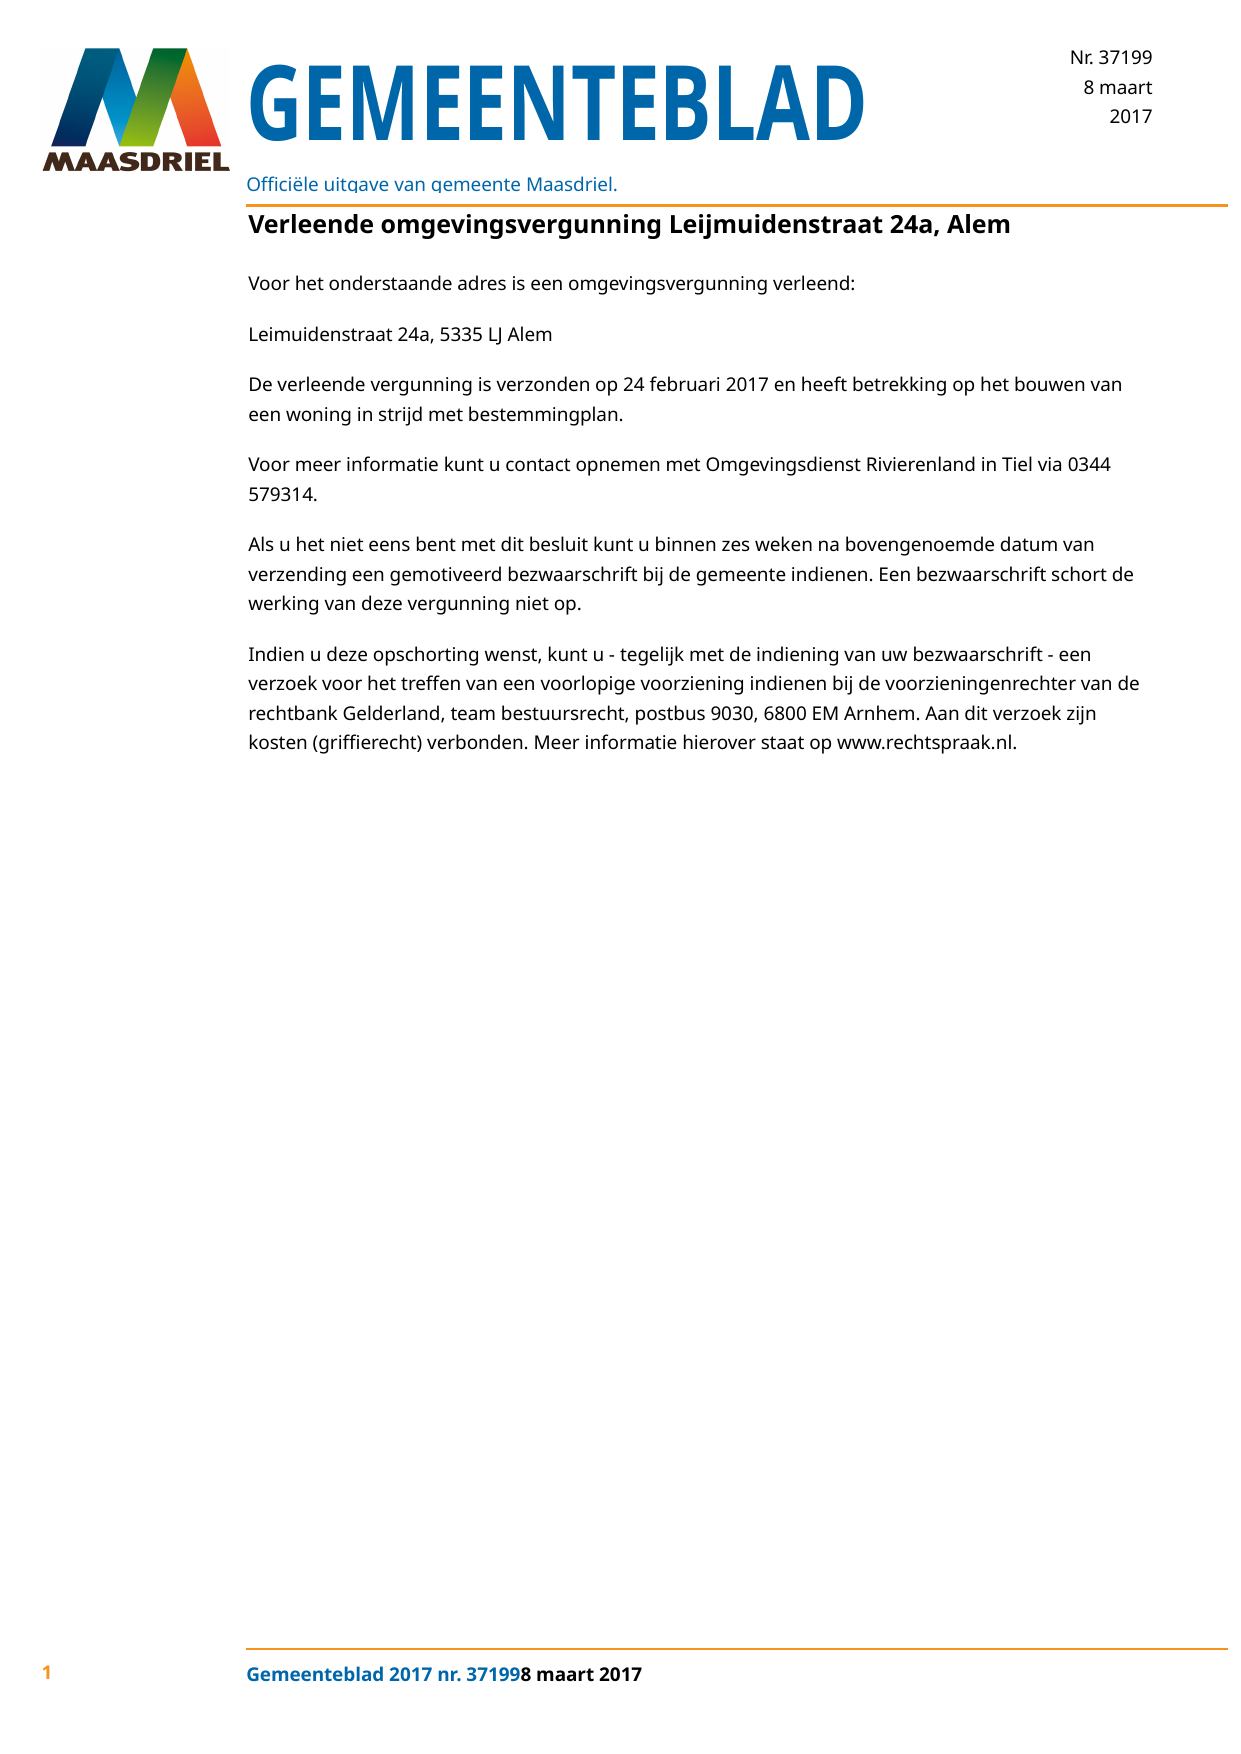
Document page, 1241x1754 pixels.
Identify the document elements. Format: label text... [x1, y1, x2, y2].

text Verleende omgevingsvergunning Leijmuidenstraat 24a, Alem [248, 207, 1152, 241]
text Als u het niet eens bent met dit besluit kunt u binnen zes weken na bovengenoemde datum van verzending een gemotiveerd bezwaarschrift bij de gemeente indienen. Een bezwaarschrift schort de werking van deze vergunning niet op. [248, 531, 1152, 616]
text Voor meer informatie kunt u contact opnemen met Omgevingsdienst Rivierenland in Tiel via 0344 579314. [248, 451, 1152, 506]
text Voor het onderstaande adres is een omgevingsvergunning verleend: [248, 270, 1152, 296]
picture [41, 47, 231, 172]
text Indien u deze opschorting wenst, kunt u - tegelijk met de indiening van uw bezwaarschrift - een verzoek voor het treffen van een voorlopige voorziening indienen bij de voorzieningenrechter van de rechtbank Gelderland, team bestuursrecht, postbus 9030, 6800 EM Arnhem. Aan dit verzoek zijn kosten (griffierecht) verbonden. Meer informatie hierover staat op www.rechtspraak.nl. [248, 641, 1152, 755]
text De verleende vergunning is verzonden op 24 februari 2017 en heeft betrekking op het bouwen van een woning in strijd met bestemmingplan. [248, 371, 1152, 426]
text Leimuidenstraat 24a, 5335 LJ Alem [248, 321, 1152, 346]
